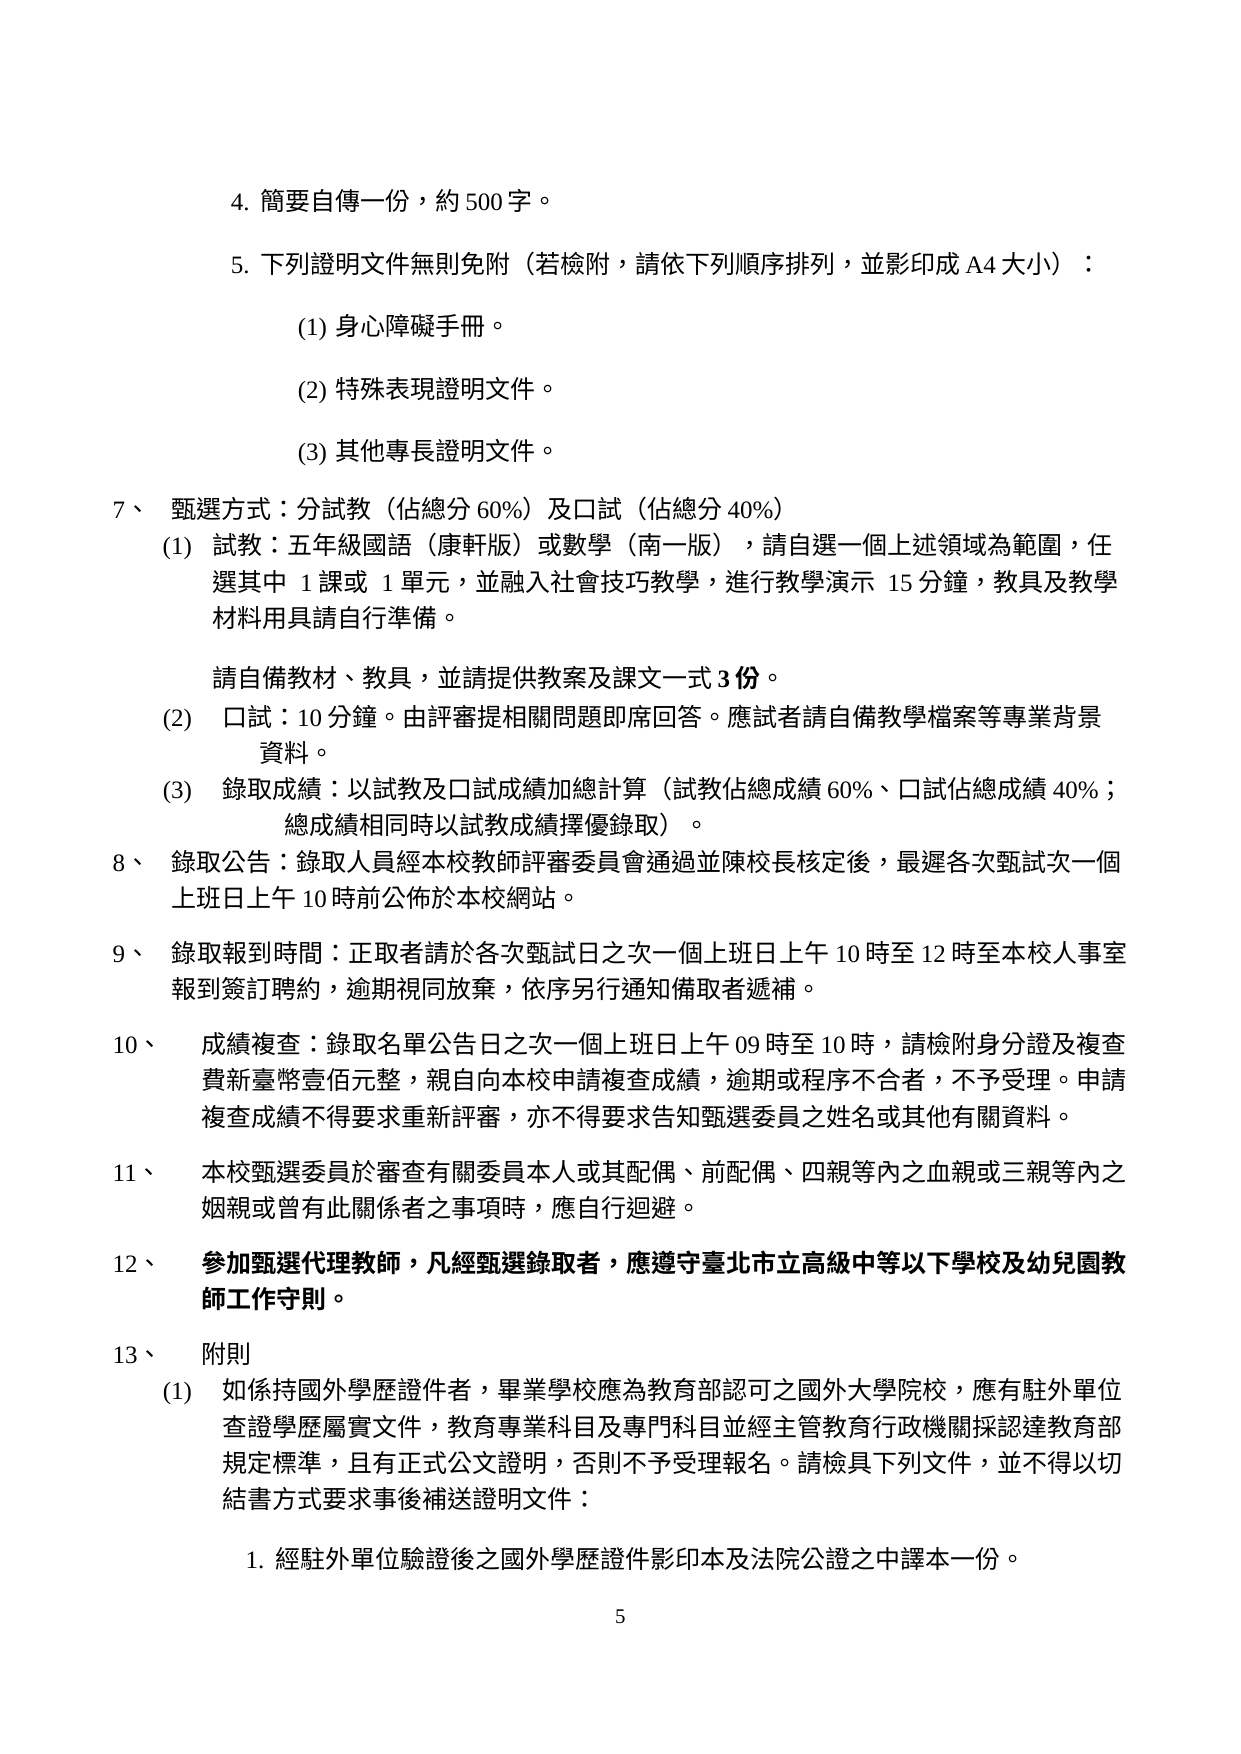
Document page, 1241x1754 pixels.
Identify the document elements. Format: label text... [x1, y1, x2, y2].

list 參加甄選代理教師，凡經甄選錄取者，應遵守臺北市立高級中等以下學校及幼兒園教師工作守則。 [112, 1243, 1128, 1316]
list 錄取成績：以試教及口試成績加總計算（試教佔總成績60%、口試佔總成績40%； [163, 769, 1128, 806]
text 總成績相同時以試教成績擇優錄取）。 [222, 806, 1128, 842]
list 身心障礙手冊。 [298, 283, 1128, 346]
list 成績複查：錄取名單公告日之次一個上班日上午09時至10時，請檢附身分證及複查費新臺幣壹佰元整，親自向本校申請複查成績，逾期或程序不合者，不予受理。申請複查成績不得要求重新評審，亦不得要求告知甄選委員之姓名或其他有關資料。 [112, 1024, 1128, 1133]
list 簡要自傳一份，約500字。 [231, 158, 1128, 221]
list 經駐外單位驗證後之國外學歷證件影印本及法院公證之中譯本一份。 [245, 1516, 1128, 1578]
text 資料。 [222, 733, 1128, 769]
list 試教：五年級國語（康軒版）或數學（南一版），請自選一個上述領域為範圍，任選其中 1 課或 1 單元，並融入社會技巧教學，進行教學演示 15 分鐘，教具及教學材料用具請自行準備。 [162, 526, 1128, 634]
list 特殊表現證明文件。 [298, 346, 1128, 408]
text 請自備教材、教具，並請提供教案及課文一式3份。 [212, 634, 1128, 697]
list 其他專長證明文件。 [298, 408, 1128, 471]
list 本校甄選委員於審查有關委員本人或其配偶、前配偶、四親等內之血親或三親等內之姻親或曾有此關係者之事項時，應自行迴避。 [112, 1152, 1128, 1224]
list 下列證明文件無則免附（若檢附，請依下列順序排列，並影印成A4大小）： [231, 221, 1128, 283]
list 如係持國外學歷證件者，畢業學校應為教育部認可之國外大學院校，應有駐外單位查證學歷屬實文件，教育專業科目及專門科目並經主管教育行政機關採認達教育部規定標準，且有正式公文證明，否則不予受理報名。請檢具下列文件，並不得以切結書方式要求事後補送證明文件： [163, 1371, 1128, 1516]
list 附則 [112, 1334, 1128, 1371]
list 口試：10分鐘。由評審提相關問題即席回答。應試者請自備教學檔案等專業背景 [163, 697, 1128, 733]
list 錄取報到時間：正取者請於各次甄試日之次一個上班日上午10時至12時至本校人事室報到簽訂聘約，逾期視同放棄，依序另行通知備取者遞補。 [112, 933, 1128, 1006]
list 錄取公告：錄取人員經本校教師評審委員會通過並陳校長核定後，最遲各次甄試次一個上班日上午10時前公佈於本校網站。 [112, 842, 1128, 914]
list 甄選方式：分試教（佔總分60%）及口試（佔總分40%） [112, 489, 1128, 526]
